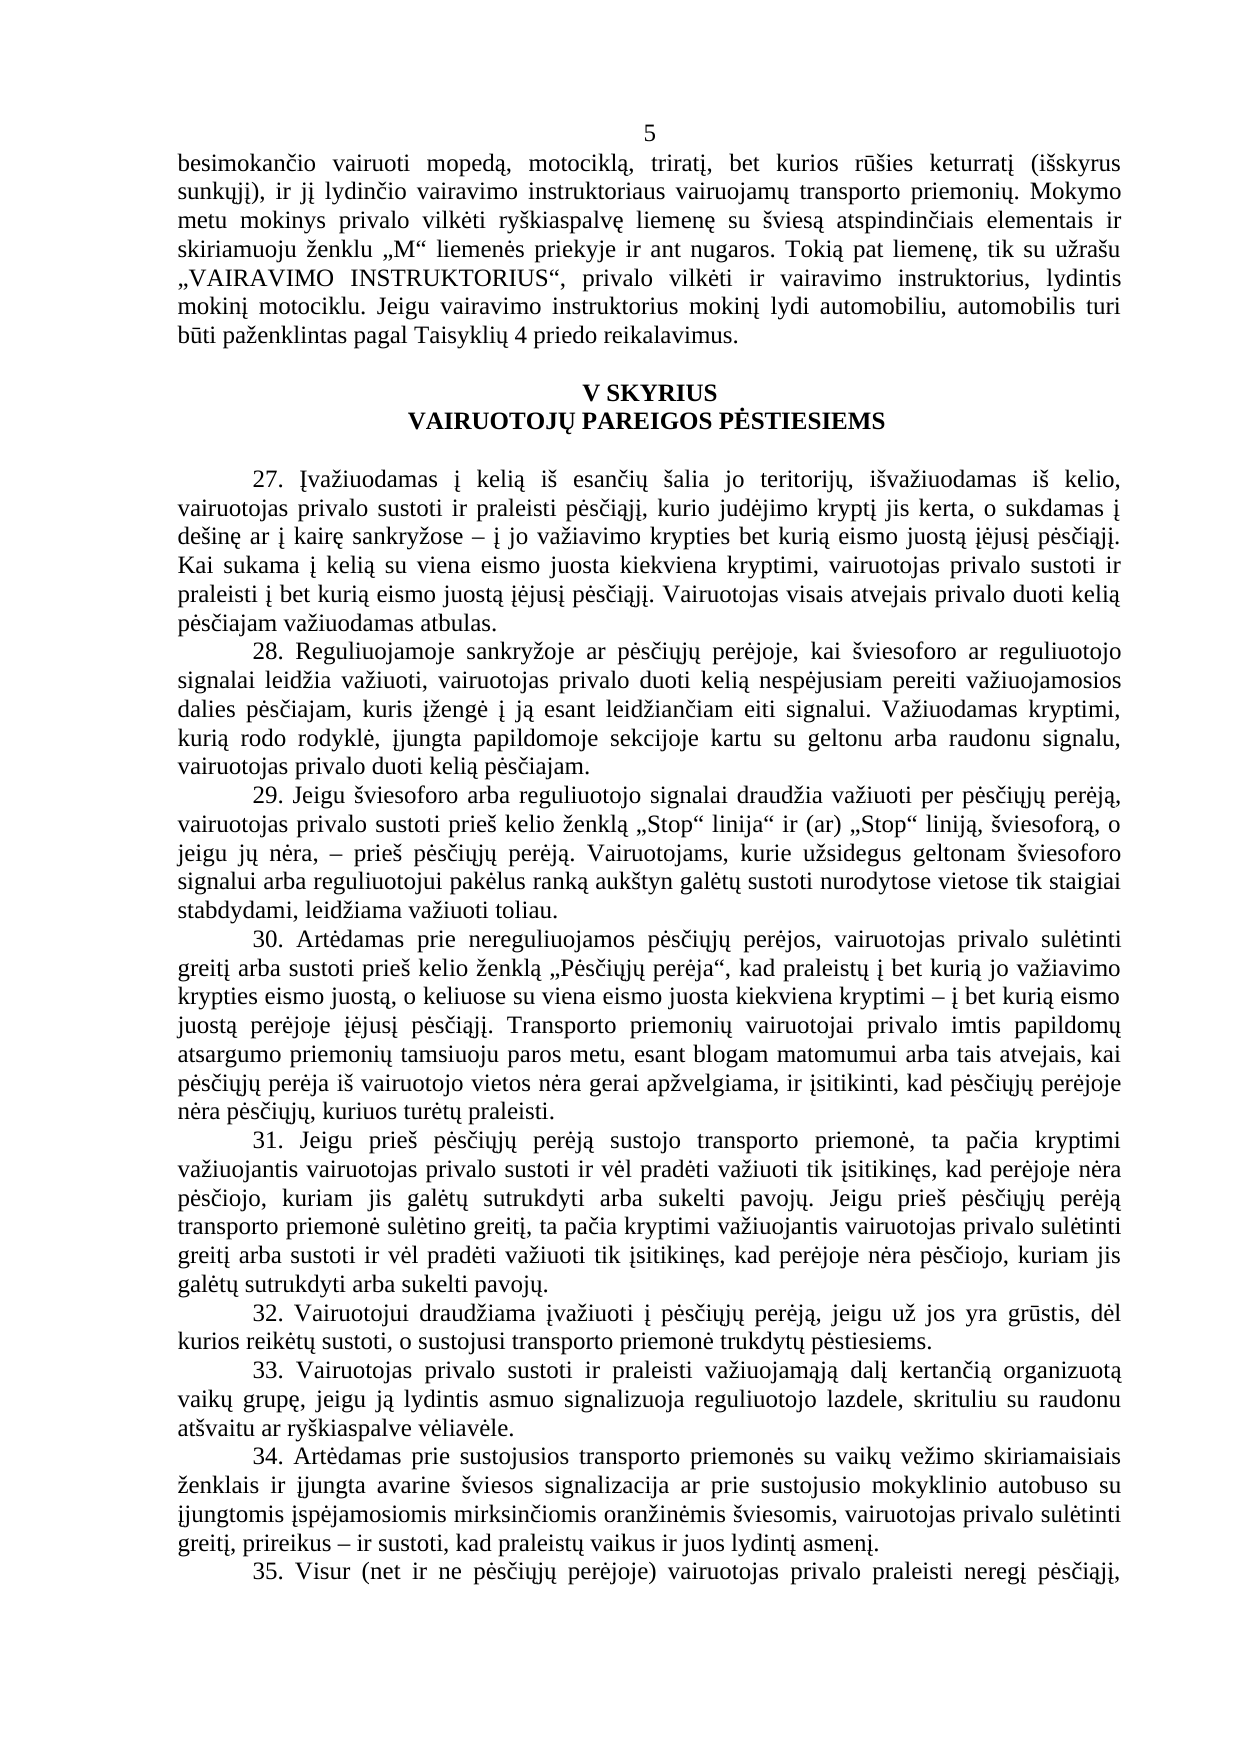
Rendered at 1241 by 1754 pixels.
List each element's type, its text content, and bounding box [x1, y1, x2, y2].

text 28. Reguliuojamoje sankryžoje ar pėsčiųjų perėjoje, kai šviesoforo ar reguliuotojo signalai leidžia važiuoti, vairuotojas privalo duoti kelią nespėjusiam pereiti važiuojamosios dalies pėsčiajam, kuris įžengė į ją esant leidžiančiam eiti signalui. Važiuodamas kryptimi, kurią rodo rodyklė, įjungta papildomoje sekcijoje kartu su geltonu arba raudonu signalu, vairuotojas privalo duoti kelią pėsčiajam. [177, 636, 1122, 780]
text besimokančio vairuoti mopedą, motociklą, triratį, bet kurios rūšies keturratį (išskyrus sunkųjį), ir jį lydinčio vairavimo instruktoriaus vairuojamų transporto priemonių. Mokymo metu mokinys privalo vilkėti ryškiaspalvę liemenę su šviesą atspindinčiais elementais ir skiriamuoju ženklu „M“ liemenės priekyje ir ant nugaros. Tokią pat liemenę, tik su užrašu „VAIRAVIMO INSTRUKTORIUS“, privalo vilkėti ir vairavimo instruktorius, lydintis mokinį motociklu. Jeigu vairavimo instruktorius mokinį lydi automobiliu, automobilis turi būti paženklintas pagal Taisyklių 4 priedo reikalavimus. [177, 148, 1122, 349]
text 32. Vairuotojui draudžiama įvažiuoti į pėsčiųjų perėją, jeigu už jos yra grūstis, dėl kurios reikėtų sustoti, o sustojusi transporto priemonė trukdytų pėstiesiems. [177, 1298, 1122, 1355]
text 29. Jeigu šviesoforo arba reguliuotojo signalai draudžia važiuoti per pėsčiųjų perėją, vairuotojas privalo sustoti prieš kelio ženklą „Stop“ linija“ ir (ar) „Stop“ liniją, šviesoforą, o jeigu jų nėra, – prieš pėsčiųjų perėją. Vairuotojams, kurie užsidegus geltonam šviesoforo signalui arba reguliuotojui pakėlus ranką aukštyn galėtų sustoti nurodytose vietose tik staigiai stabdydami, leidžiama važiuoti toliau. [177, 780, 1122, 924]
text 34. Artėdamas prie sustojusios transporto priemonės su vaikų vežimo skiriamaisiais ženklais ir įjungta avarine šviesos signalizacija ar prie sustojusio mokyklinio autobuso su įjungtomis įspėjamosiomis mirksinčiomis oranžinėmis šviesomis, vairuotojas privalo sulėtinti greitį, prireikus – ir sustoti, kad praleistų vaikus ir juos lydintį asmenį. [177, 1441, 1122, 1556]
text 35. Visur (net ir ne pėsčiųjų perėjoje) vairuotojas privalo praleisti neregį pėsčiąjį, [177, 1556, 1122, 1585]
text 30. Artėdamas prie nereguliuojamos pėsčiųjų perėjos, vairuotojas privalo sulėtinti greitį arba sustoti prieš kelio ženklą „Pėsčiųjų perėja“, kad praleistų į bet kurią jo važiavimo krypties eismo juostą, o keliuose su viena eismo juosta kiekviena kryptimi – į bet kurią eismo juostą perėjoje įėjusį pėsčiąjį. Transporto priemonių vairuotojai privalo imtis papildomų atsargumo priemonių tamsiuoju paros metu, esant blogam matomumui arba tais atvejais, kai pėsčiųjų perėja iš vairuotojo vietos nėra gerai apžvelgiama, ir įsitikinti, kad pėsčiųjų perėjoje nėra pėsčiųjų, kuriuos turėtų praleisti. [177, 924, 1122, 1125]
text 33. Vairuotojas privalo sustoti ir praleisti važiuojamąją dalį kertančią organizuotą vaikų grupę, jeigu ją lydintis asmuo signalizuoja reguliuotojo lazdele, skrituliu su raudonu atšvaitu ar ryškiaspalve vėliavėle. [177, 1355, 1122, 1441]
text V SKYRIUS [177, 378, 1122, 406]
text 31. Jeigu prieš pėsčiųjų perėją sustojo transporto priemonė, ta pačia kryptimi važiuojantis vairuotojas privalo sustoti ir vėl pradėti važiuoti tik įsitikinęs, kad perėjoje nėra pėsčiojo, kuriam jis galėtų sutrukdyti arba sukelti pavojų. Jeigu prieš pėsčiųjų perėją transporto priemonė sulėtino greitį, ta pačia kryptimi važiuojantis vairuotojas privalo sulėtinti greitį arba sustoti ir vėl pradėti važiuoti tik įsitikinęs, kad perėjoje nėra pėsčiojo, kuriam jis galėtų sutrukdyti arba sukelti pavojų. [177, 1125, 1122, 1298]
text VAIRUOTOJŲ PAREIGOS PĖSTIESIEMS [177, 406, 1122, 435]
text 27. Įvažiuodamas į kelią iš esančių šalia jo teritorijų, išvažiuodamas iš kelio, vairuotojas privalo sustoti ir praleisti pėsčiąjį, kurio judėjimo kryptį jis kerta, o sukdamas į dešinę ar į kairę sankryžose – į jo važiavimo krypties bet kurią eismo juostą įėjusį pėsčiąjį. Kai sukama į kelią su viena eismo juosta kiekviena kryptimi, vairuotojas privalo sustoti ir praleisti į bet kurią eismo juostą įėjusį pėsčiąjį. Vairuotojas visais atvejais privalo duoti kelią pėsčiajam važiuodamas atbulas. [177, 464, 1122, 636]
